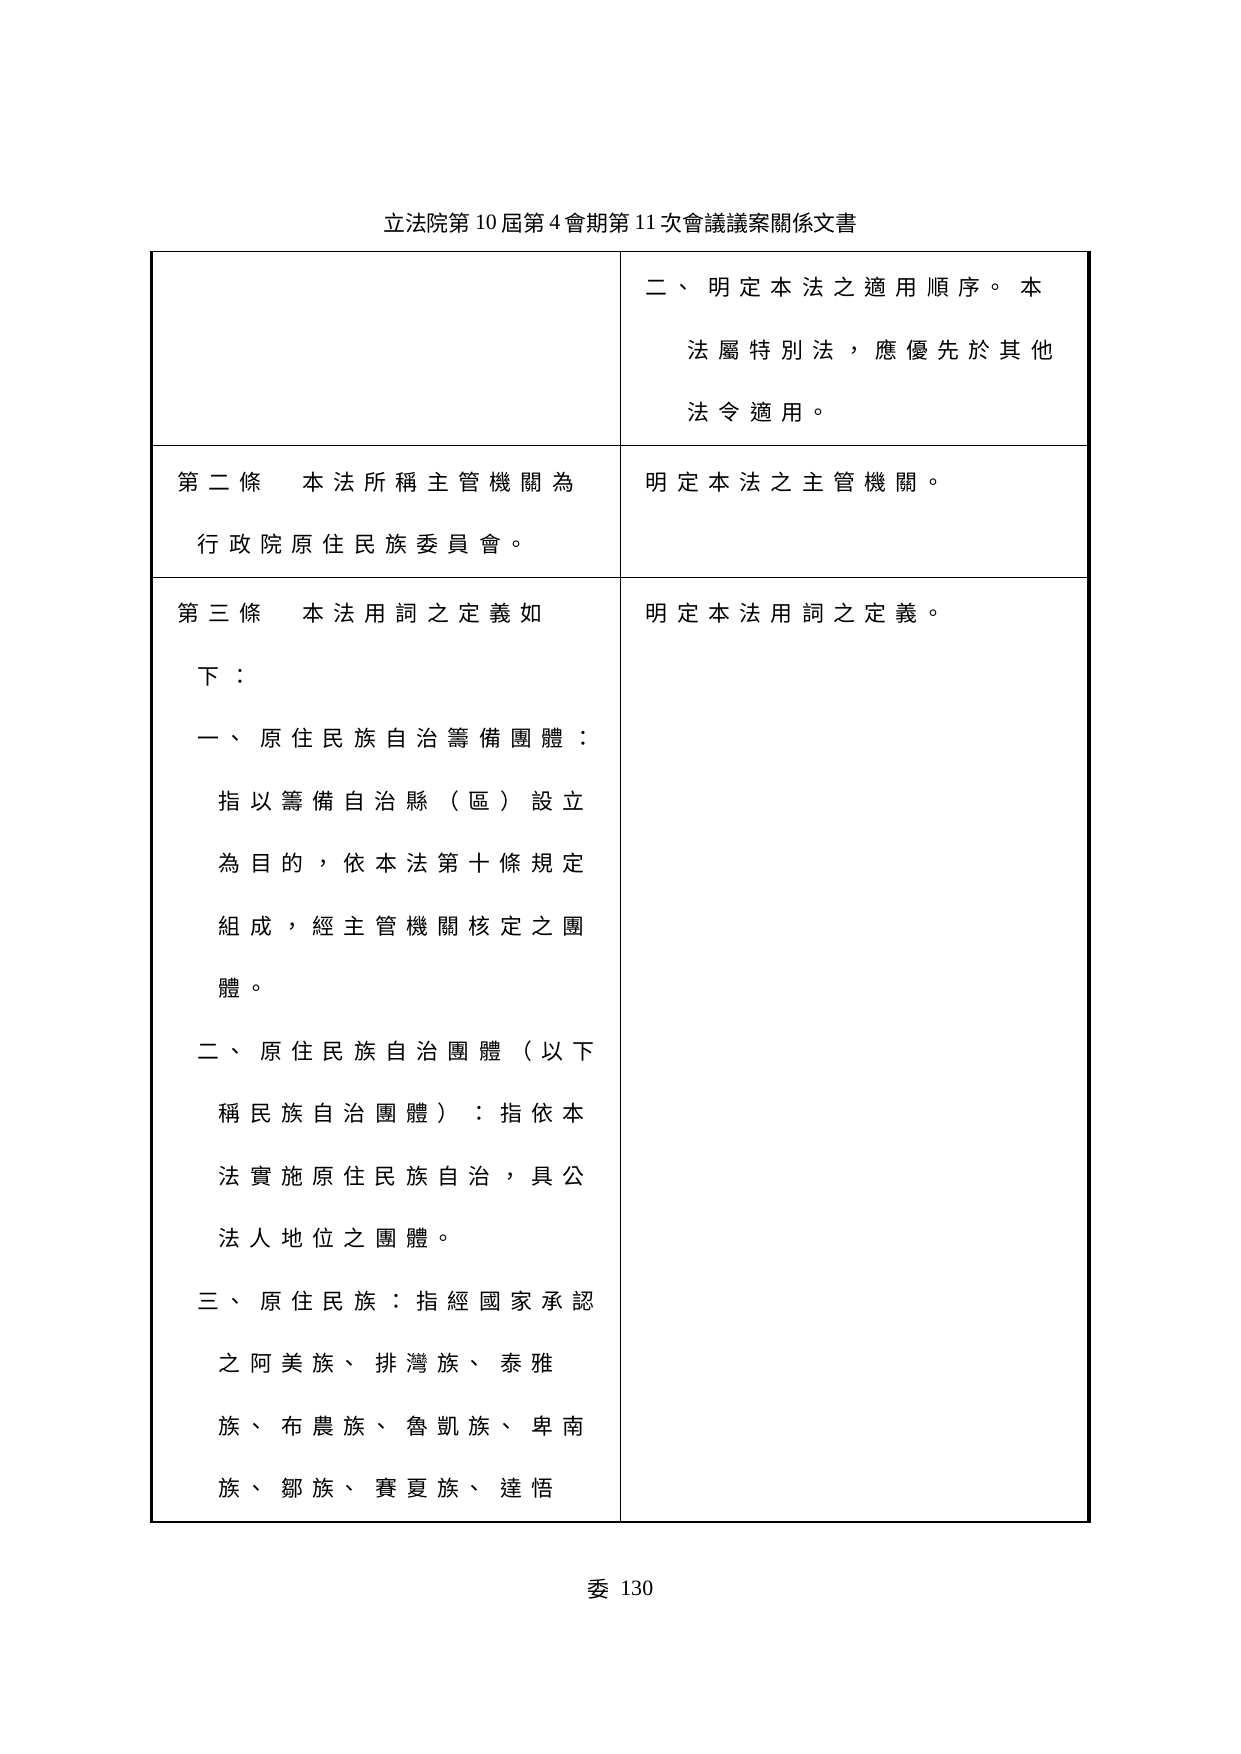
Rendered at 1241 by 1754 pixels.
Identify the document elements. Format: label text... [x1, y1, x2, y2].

table_cell 第二條 本法所稱主管機關為行政院原住民族委員會。 [153, 446, 620, 577]
table_cell 第三條 本法用詞之定義如下： 一、原住民族自治籌備團體：指以籌備自治縣（區）設立為目的，依本法第十條規定組成，經主管機關核定之團體。 二、原住民族自治團體（以下稱民族自治團體）：指依本法實施原住民族自治，具公法人地位之團體。 三、原住民族：指經國家承認之阿美族、排灣族、泰雅族、布農族、魯凱族、卑南族、鄒族、賽夏族、達悟 [153, 578, 620, 1521]
table_cell 明定本法之主管機關。 [621, 446, 1087, 577]
table_cell 明定本法用詞之定義。 [621, 578, 1087, 1521]
table_cell 二、明定本法之適用順序。本法屬特別法，應優先於其他法令適用。 [621, 252, 1087, 445]
table_cell [153, 252, 620, 445]
